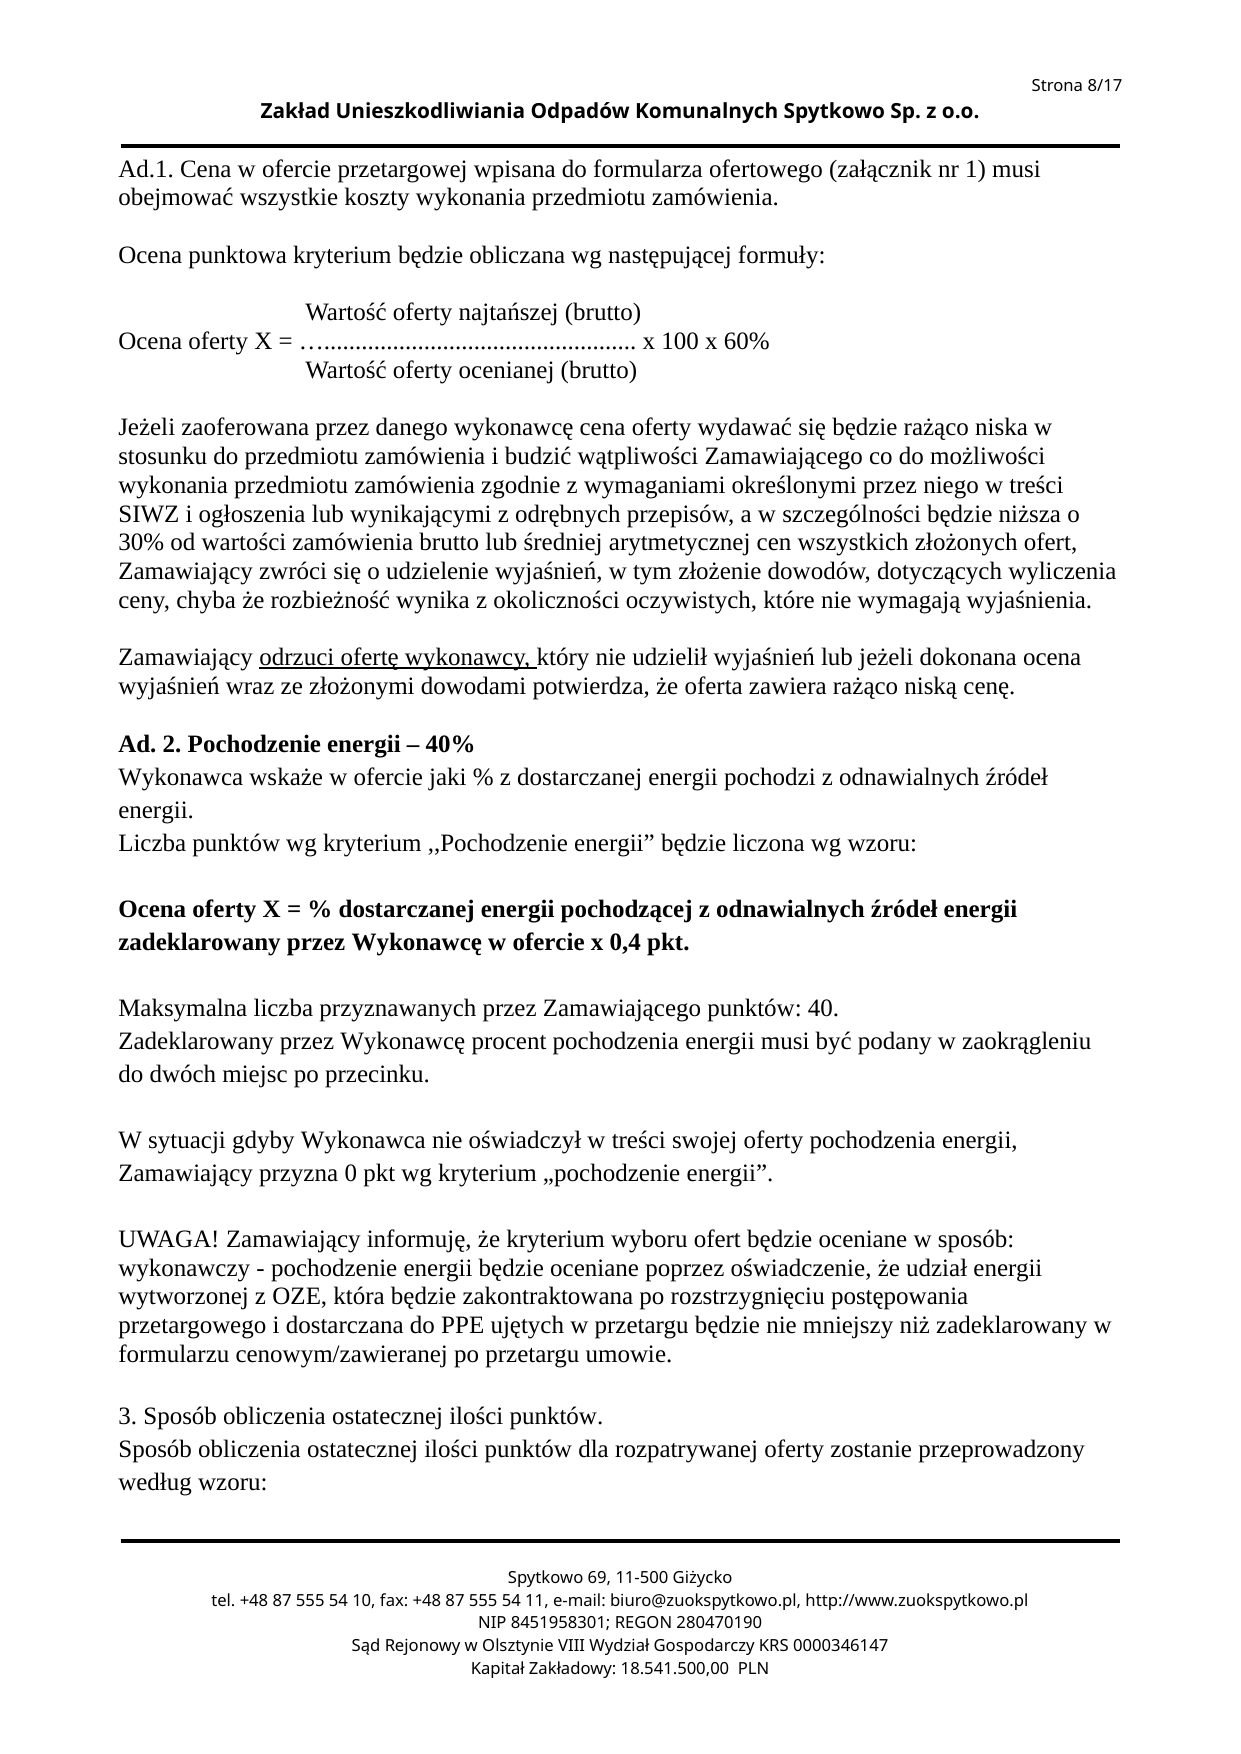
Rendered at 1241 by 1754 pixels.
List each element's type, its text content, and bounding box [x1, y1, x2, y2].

text UWAGA! Zamawiający informuję, że kryterium wyboru ofert będzie oceniane w sposób: wykonawczy - pochodzenie energii będzie oceniane poprzez oświadczenie, że udział energii wytworzonej z OZE, która będzie zakontraktowana po rozstrzygnięciu postępowania przetargowego i dostarczana do PPE ujętych w przetargu będzie nie mniejszy niż zadeklarowany w formularzu cenowym/zawieranej po przetargu umowie. [118, 1224, 1122, 1368]
text Wartość oferty ocenianej (brutto) [118, 355, 1122, 384]
text Liczba punktów wg kryterium ,,Pochodzenie energii” będzie liczona wg wzoru: [118, 828, 1122, 856]
text W sytuacji gdyby Wykonawca nie oświadczył w treści swojej oferty pochodzenia energii, Zamawiający przyzna 0 pkt wg kryterium „pochodzenie energii”. [118, 1125, 1122, 1187]
text Ocena oferty X = % dostarczanej energii pochodzącej z odnawialnych źródeł energii zadeklarowany przez Wykonawcę w ofercie x 0,4 pkt. [118, 894, 1122, 956]
text Wartość oferty najtańszej (brutto) [118, 297, 1122, 326]
text Ad.1. Cena w ofercie przetargowej wpisana do formularza ofertowego (załącznik nr 1) musi obejmować wszystkie koszty wykonania przedmiotu zamówienia. [118, 154, 1122, 211]
text Sposób obliczenia ostatecznej ilości punktów dla rozpatrywanej oferty zostanie przeprowadzony według wzoru: [118, 1434, 1122, 1496]
text Zadeklarowany przez Wykonawcę procent pochodzenia energii musi być podany w zaokrągleniu do dwóch miejsc po przecinku. [118, 1026, 1122, 1088]
text Ocena punktowa kryterium będzie obliczana wg następującej formuły: [118, 240, 1122, 269]
text Maksymalna liczba przyznawanych przez Zamawiającego punktów: 40. [118, 993, 1122, 1022]
text Zamawiający odrzuci ofertę wykonawcy, który nie udzielił wyjaśnień lub jeżeli dokonana ocena wyjaśnień wraz ze złożonymi dowodami potwierdza, że oferta zawiera rażąco niską cenę. [118, 642, 1122, 700]
text Ad. 2. Pochodzenie energii – 40% [118, 729, 1122, 757]
text Wykonawca wskaże w ofercie jaki % z dostarczanej energii pochodzi z odnawialnych źródeł energii. [118, 762, 1122, 823]
text 3. Sposób obliczenia ostatecznej ilości punktów. [118, 1401, 1122, 1429]
text Jeżeli zaoferowana przez danego wykonawcę cena oferty wydawać się będzie rażąco niska w stosunku do przedmiotu zamówienia i budzić wątpliwości Zamawiającego co do możliwości wykonania przedmiotu zamówienia zgodnie z wymaganiami określonymi przez niego w treści SIWZ i ogłoszenia lub wynikającymi z odrębnych przepisów, a w szczególności będzie niższa o 30% od wartości zamówienia brutto lub średniej arytmetycznej cen wszystkich złożonych ofert, Zamawiający zwróci się o udzielenie wyjaśnień, w tym złożenie dowodów, dotyczących wyliczenia ceny, chyba że rozbieżność wynika z okoliczności oczywistych, które nie wymagają wyjaśnienia. [118, 412, 1122, 614]
text Ocena oferty X = ….................................................. x 100 x 60% [118, 326, 1122, 355]
